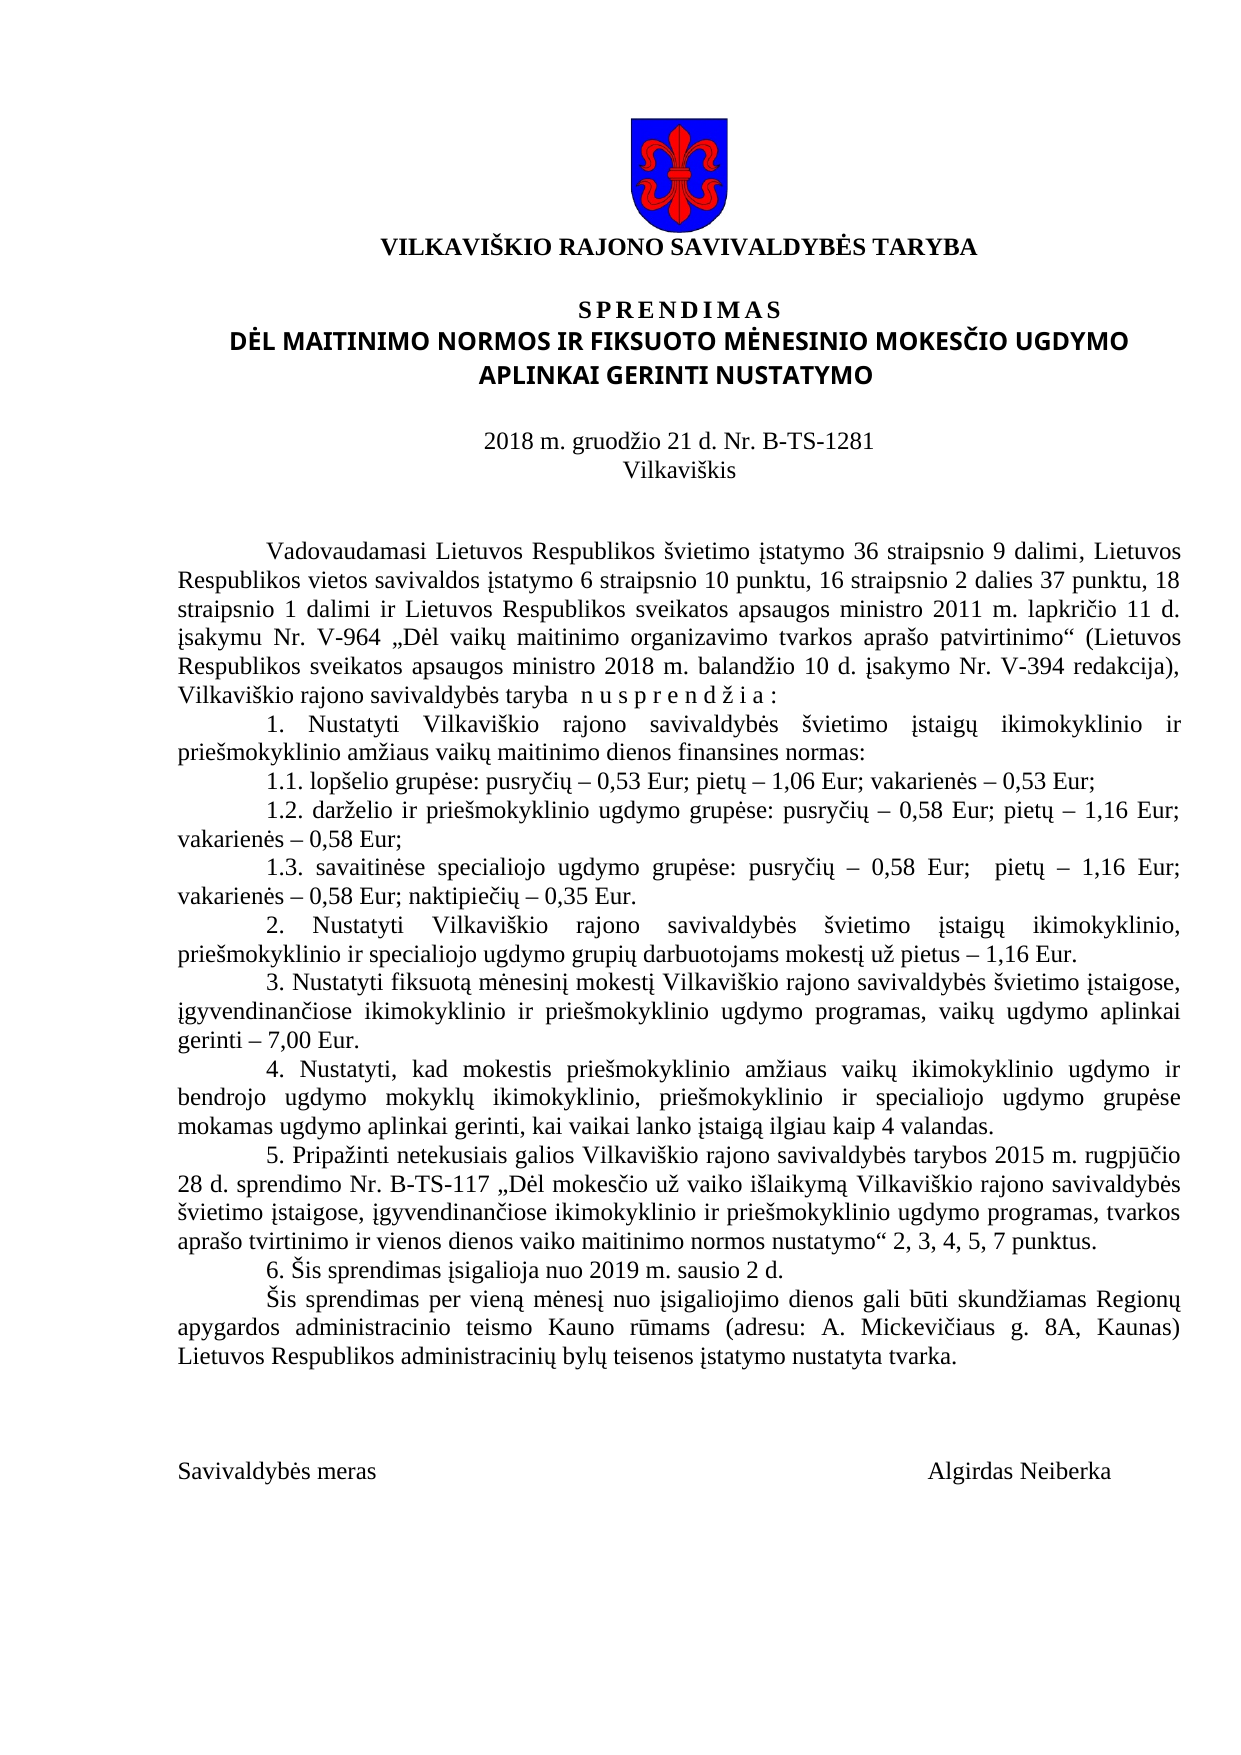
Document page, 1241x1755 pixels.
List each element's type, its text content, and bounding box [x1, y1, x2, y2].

text Vadovaudamasi Lietuvos Respublikos švietimo įstatymo 36 straipsnio 9 dalimi, Lietuvos Respublikos vietos savivaldos įstatymo 6 straipsnio 10 punktu, 16 straipsnio 2 dalies 37 punktu, 18 straipsnio 1 dalimi ir Lietuvos Respublikos sveikatos apsaugos ministro 2011 m. lapkričio 11 d. įsakymu Nr. V-964 „Dėl vaikų maitinimo organizavimo tvarkos aprašo patvirtinimo“ (Lietuvos Respublikos sveikatos apsaugos ministro 2018 m. balandžio 10 d. įsakymo Nr. V-394 redakcija), Vilkaviškio rajono savivaldybės taryba nusprendžia: [177, 536, 1181, 709]
text 5. Pripažinti netekusiais galios Vilkaviškio rajono savivaldybės tarybos 2015 m. rugpjūčio 28 d. sprendimo Nr. B-TS-117 „Dėl mokesčio už vaiko išlaikymą Vilkaviškio rajono savivaldybės švietimo įstaigose, įgyvendinančiose ikimokyklinio ir priešmokyklinio ugdymo programas, tvarkos aprašo tvirtinimo ir vienos dienos vaiko maitinimo normos nustatymo“ 2, 3, 4, 5, 7 punktus. [177, 1140, 1181, 1255]
subtitle SpREndimas [177, 295, 1181, 324]
text 2. Nustatyti Vilkaviškio rajono savivaldybės švietimo įstaigų ikimokyklinio, priešmokyklinio ir specialiojo ugdymo grupių darbuotojams mokestį už pietus – 1,16 Eur. [177, 910, 1181, 967]
text 1. Nustatyti Vilkaviškio rajono savivaldybės švietimo įstaigų ikimokyklinio ir priešmokyklinio amžiaus vaikų maitinimo dienos finansines normas: [177, 709, 1181, 766]
text 3. Nustatyti fiksuotą mėnesinį mokestį Vilkaviškio rajono savivaldybės švietimo įstaigose, įgyvendinančiose ikimokyklinio ir priešmokyklinio ugdymo programas, vaikų ugdymo aplinkai gerinti – 7,00 Eur. [177, 967, 1181, 1054]
text 2018 m. gruodžio 21 d. Nr. B-TS-1281 [177, 426, 1181, 455]
text 1.1. lopšelio grupėse: pusryčių – 0,53 Eur; pietų – 1,06 Eur; vakarienės – 0,53 Eur; [177, 766, 1181, 795]
text Šis sprendimas per vieną mėnesį nuo įsigaliojimo dienos gali būti skundžiamas Regionų apygardos administracinio teismo Kauno rūmams (adresu: A. Mickevičiaus g. 8A, Kaunas) Lietuvos Respublikos administracinių bylų teisenos įstatymo nustatyta tvarka. [177, 1284, 1181, 1370]
text 4. Nustatyti, kad mokestis priešmokyklinio amžiaus vaikų ikimokyklinio ugdymo ir bendrojo ugdymo mokyklų ikimokyklinio, priešmokyklinio ir specialiojo ugdymo grupėse mokamas ugdymo aplinkai gerinti, kai vaikai lanko įstaigą ilgiau kaip 4 valandas. [177, 1054, 1181, 1140]
subtitle VILKAVIŠKIO RAJONO SAVIVALDYBĖS TARYBA [177, 232, 1181, 261]
text Vilkaviškis [177, 455, 1181, 483]
text 6. Šis sprendimas įsigalioja nuo 2019 m. sausio 2 d. [177, 1255, 1181, 1284]
text 1.3. savaitinėse specialiojo ugdymo grupėse: pusryčių – 0,58 Eur; pietų – 1,16 Eur; vakarienės – 0,58 Eur; naktipiečių – 0,35 Eur. [177, 852, 1181, 910]
text 1.2. darželio ir priešmokyklinio ugdymo grupėse: pusryčių – 0,58 Eur; pietų – 1,16 Eur; vakarienės – 0,58 Eur; [177, 795, 1181, 852]
text DĖL MAITINIMO NORMOS IR FIKSUOTO MĖNESINIO MOKESČIO UGDYMO APLINKAI GERINTI NUSTATYMO [177, 324, 1181, 392]
text Savivaldybės meras Algirdas Neiberka [177, 1456, 1181, 1485]
